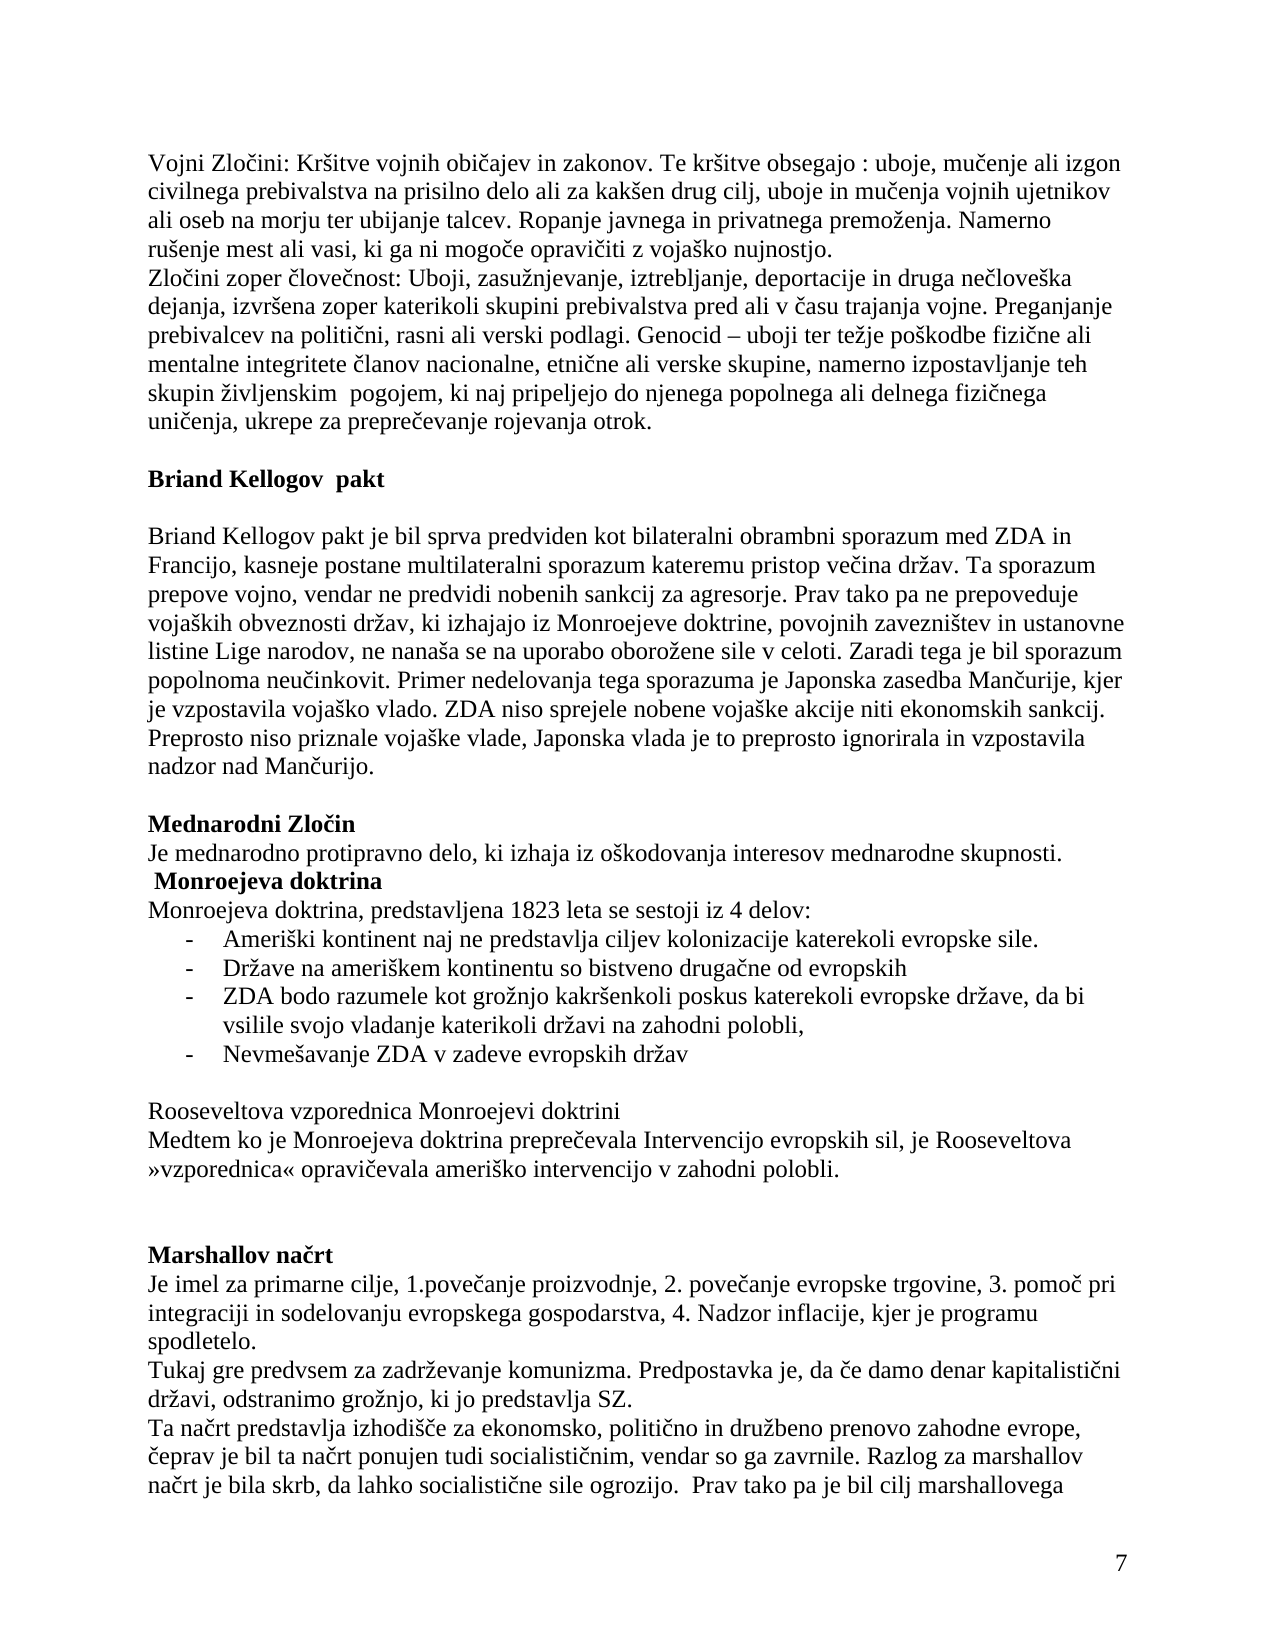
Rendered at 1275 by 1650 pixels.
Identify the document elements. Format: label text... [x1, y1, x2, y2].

text Rooseveltova vzporednica Monroejevi doktrini [148, 1096, 1127, 1125]
text Tukaj gre predvsem za zadrževanje komunizma. Predpostavka je, da če damo denar kapitalistični državi, odstranimo grožnjo, ki jo predstavlja SZ. [148, 1355, 1127, 1413]
text Briand Kellogov pakt [148, 464, 1127, 493]
text Marshallov načrt [148, 1240, 1127, 1269]
list Države na ameriškem kontinentu so bistveno drugačne od evropskih [185, 953, 1127, 981]
text Monroejeva doktrina [148, 866, 1127, 895]
list Ameriški kontinent naj ne predstavlja ciljev kolonizacije katerekoli evropske sile. [185, 924, 1127, 953]
text Monroejeva doktrina, predstavljena 1823 leta se sestoji iz 4 delov: [148, 895, 1127, 924]
text Zločini zoper človečnost: Uboji, zasužnjevanje, iztrebljanje, deportacije in druga nečloveška dejanja, izvršena zoper katerikoli skupini prebivalstva pred ali v času trajanja vojne. Preganjanje prebivalcev na politični, rasni ali verski podlagi. Genocid – uboji ter težje poškodbe fizične ali mentalne integritete članov nacionalne, etnične ali verske skupine, namerno izpostavljanje teh skupin življenskim pogojem, ki naj pripeljejo do njenega popolnega ali delnega fizičnega uničenja, ukrepe za preprečevanje rojevanja otrok. [148, 263, 1127, 435]
text Medtem ko je Monroejeva doktrina preprečevala Intervencijo evropskih sil, je Rooseveltova »vzporednica« opravičevala ameriško intervencijo v zahodni polobli. [148, 1125, 1127, 1183]
text Vojni Zločini: Kršitve vojnih običajev in zakonov. Te kršitve obsegajo : uboje, mučenje ali izgon civilnega prebivalstva na prisilno delo ali za kakšen drug cilj, uboje in mučenja vojnih ujetnikov ali oseb na morju ter ubijanje talcev. Ropanje javnega in privatnega premoženja. Namerno rušenje mest ali vasi, ki ga ni mogoče opravičiti z vojaško nujnostjo. [148, 148, 1127, 263]
text Je imel za primarne cilje, 1.povečanje proizvodnje, 2. povečanje evropske trgovine, 3. pomoč pri integraciji in sodelovanju evropskega gospodarstva, 4. Nadzor inflacije, kjer je programu spodletelo. [148, 1269, 1127, 1355]
list ZDA bodo razumele kot grožnjo kakršenkoli poskus katerekoli evropske države, da bi vsilile svojo vladanje katerikoli državi na zahodni polobli, [185, 981, 1127, 1039]
list Nevmešavanje ZDA v zadeve evropskih držav [185, 1039, 1127, 1068]
text Ta načrt predstavlja izhodišče za ekonomsko, politično in družbeno prenovo zahodne evrope, čeprav je bil ta načrt ponujen tudi socialističnim, vendar so ga zavrnile. Razlog za marshallov načrt je bila skrb, da lahko socialistične sile ogrozijo. Prav tako pa je bil cilj marshallovega [148, 1413, 1127, 1499]
text Je mednarodno protipravno delo, ki izhaja iz oškodovanja interesov mednarodne skupnosti. [148, 838, 1127, 866]
text Briand Kellogov pakt je bil sprva predviden kot bilateralni obrambni sporazum med ZDA in Francijo, kasneje postane multilateralni sporazum kateremu pristop večina držav. Ta sporazum prepove vojno, vendar ne predvidi nobenih sankcij za agresorje. Prav tako pa ne prepoveduje vojaških obveznosti držav, ki izhajajo iz Monroejeve doktrine, povojnih zavezništev in ustanovne listine Lige narodov, ne nanaša se na uporabo oborožene sile v celoti. Zaradi tega je bil sporazum popolnoma neučinkovit. Primer nedelovanja tega sporazuma je Japonska zasedba Mančurije, kjer je vzpostavila vojaško vlado. ZDA niso sprejele nobene vojaške akcije niti ekonomskih sankcij. Preprosto niso priznale vojaške vlade, Japonska vlada je to preprosto ignorirala in vzpostavila nadzor nad Mančurijo. [148, 521, 1127, 780]
text Mednarodni Zločin [148, 809, 1127, 838]
